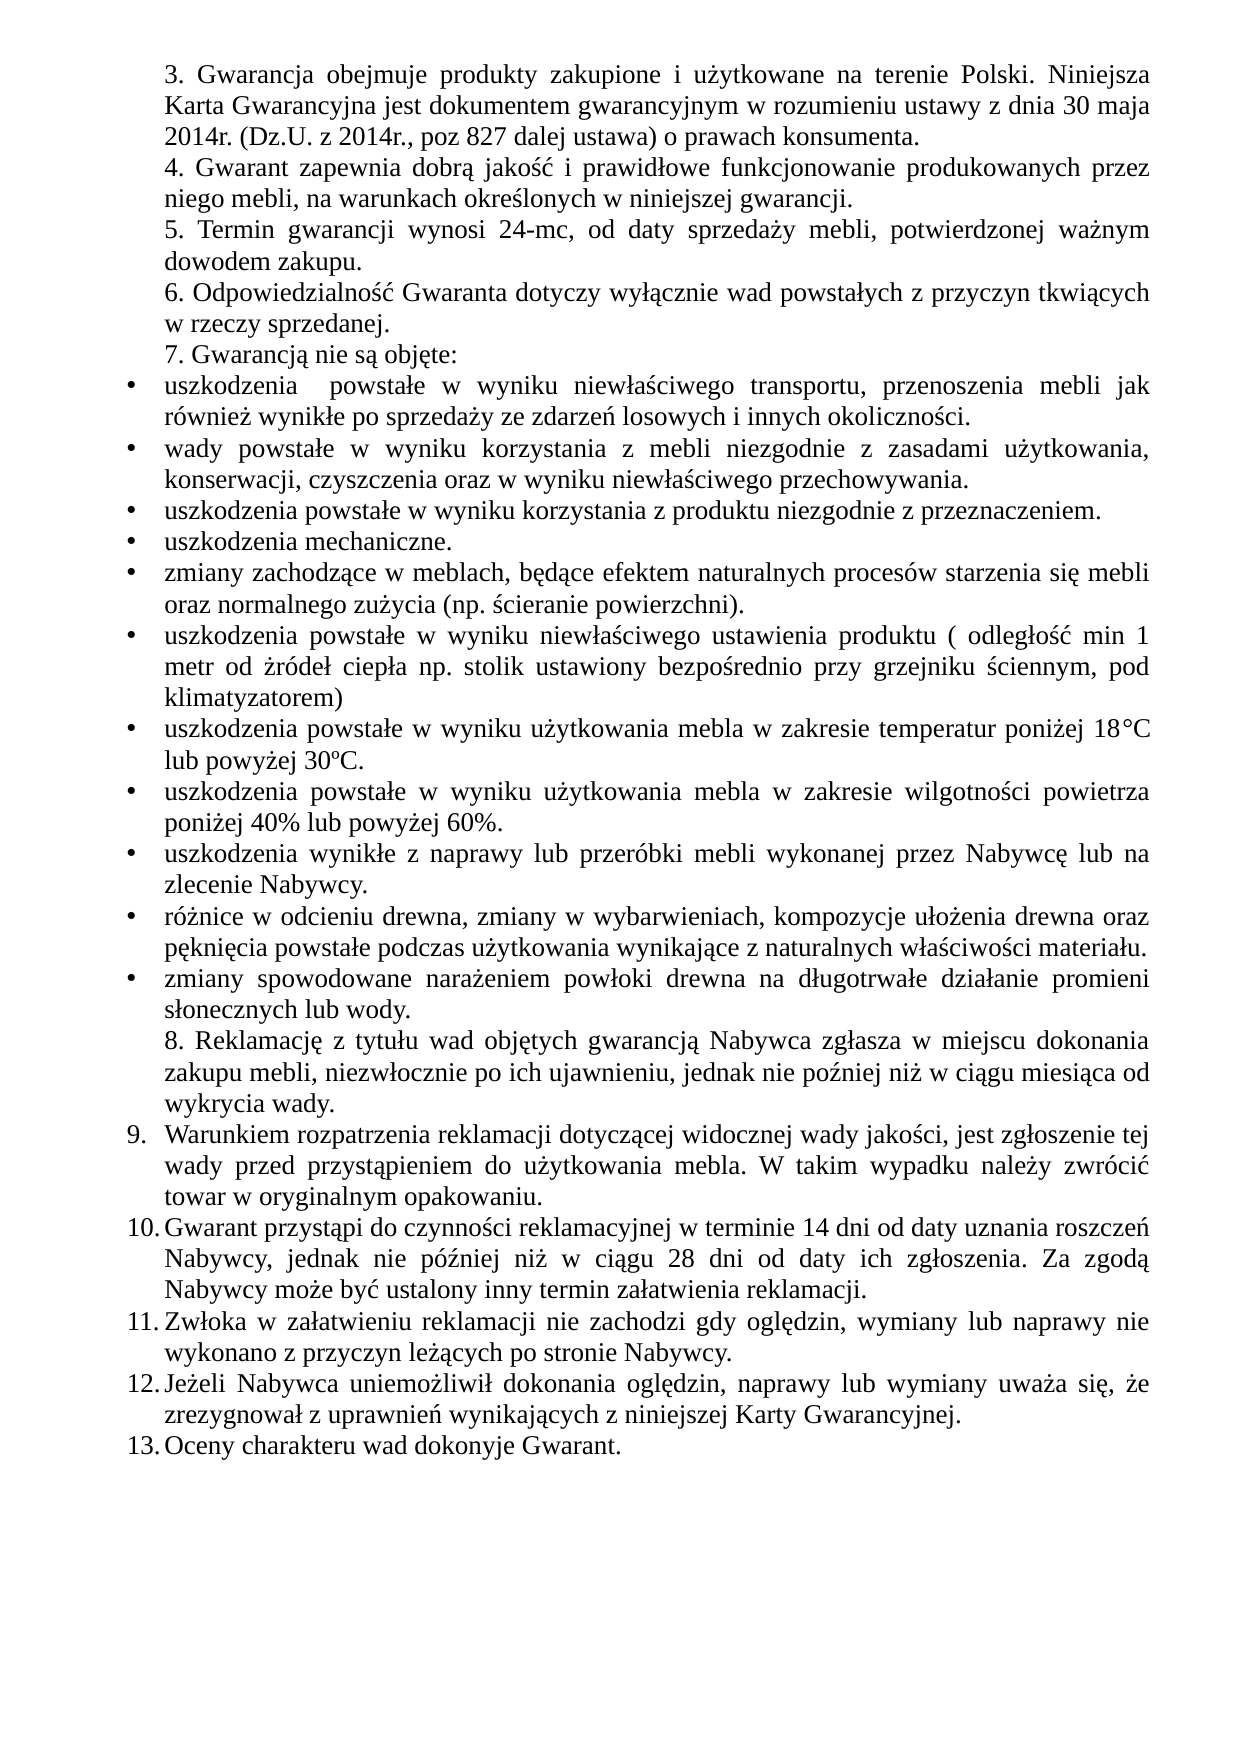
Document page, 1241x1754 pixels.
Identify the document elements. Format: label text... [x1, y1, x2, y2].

list uszkodzenia powstałe w wyniku niewłaściwego transportu, przenoszenia mebli jak również wynikłe po sprzedaży ze zdarzeń losowych i innych okoliczności. [127, 369, 1151, 432]
list uszkodzenia powstałe w wyniku użytkowania mebla w zakresie wilgotności powietrza poniżej 40% lub powyżej 60%. [127, 775, 1151, 837]
list 5. Termin gwarancji wynosi 24-mc, od daty sprzedaży mebli, potwierdzonej ważnym dowodem zakupu. [127, 213, 1151, 276]
list uszkodzenia powstałe w wyniku niewłaściwego ustawienia produktu ( odległość min 1 metr od żródeł ciepła np. stolik ustawiony bezpośrednio przy grzejniku ściennym, pod klimatyzatorem) [127, 619, 1151, 712]
list Oceny charakteru wad dokonyje Gwarant. [127, 1429, 1151, 1461]
list zmiany zachodzące w meblach, będące efektem naturalnych procesów starzenia się mebli oraz normalnego zużycia (np. ścieranie powierzchni). [127, 557, 1151, 619]
list Warunkiem rozpatrzenia reklamacji dotyczącej widocznej wady jakości, jest zgłoszenie tej wady przed przystąpieniem do użytkowania mebla. W takim wypadku należy zwrócić towar w oryginalnym opakowaniu. [127, 1118, 1151, 1211]
list 8. Reklamację z tytułu wad objętych gwarancją Nabywca zgłasza w miejscu dokonania zakupu mebli, niezwłocznie po ich ujawnieniu, jednak nie poźniej niż w ciągu miesiąca od wykrycia wady. [127, 1024, 1151, 1118]
list 4. Gwarant zapewnia dobrą jakość i prawidłowe funkcjonowanie produkowanych przez niego mebli, na warunkach określonych w niniejszej gwarancji. [127, 151, 1151, 213]
list Jeżeli Nabywca uniemożliwił dokonania oględzin, naprawy lub wymiany uważa się, że zrezygnował z uprawnień wynikających z niniejszej Karty Gwarancyjnej. [127, 1367, 1151, 1429]
list wady powstałe w wyniku korzystania z mebli niezgodnie z zasadami użytkowania, konserwacji, czyszczenia oraz w wyniku niewłaściwego przechowywania. [127, 432, 1151, 494]
list 6. Odpowiedzialność Gwaranta dotyczy wyłącznie wad powstałych z przyczyn tkwiących w rzeczy sprzedanej. [127, 276, 1151, 338]
list Zwłoka w załatwieniu reklamacji nie zachodzi gdy oględzin, wymiany lub naprawy nie wykonano z przyczyn leżących po stronie Nabywcy. [127, 1305, 1151, 1367]
list zmiany spowodowane narażeniem powłoki drewna na długotrwałe działanie promieni słonecznych lub wody. [127, 962, 1151, 1024]
list uszkodzenia powstałe w wyniku użytkowania mebla w zakresie temperatur poniżej 18°C lub powyżej 30ºC. [127, 712, 1151, 775]
list 3. Gwarancja obejmuje produkty zakupione i użytkowane na terenie Polski. Niniejsza Karta Gwarancyjna jest dokumentem gwarancyjnym w rozumieniu ustawy z dnia 30 maja 2014r. (Dz.U. z 2014r., poz 827 dalej ustawa) o prawach konsumenta. [127, 58, 1151, 151]
list Gwarant przystąpi do czynności reklamacyjnej w terminie 14 dni od daty uznania roszczeń Nabywcy, jednak nie później niż w ciągu 28 dni od daty ich zgłoszenia. Za zgodą Nabywcy może być ustalony inny termin załatwienia reklamacji. [127, 1211, 1151, 1305]
list 7. Gwarancją nie są objęte: [127, 338, 1151, 369]
list różnice w odcieniu drewna, zmiany w wybarwieniach, kompozycje ułożenia drewna oraz pęknięcia powstałe podczas użytkowania wynikające z naturalnych właściwości materiału. [127, 900, 1151, 962]
list uszkodzenia powstałe w wyniku korzystania z produktu niezgodnie z przeznaczeniem. [127, 494, 1151, 525]
list uszkodzenia wynikłe z naprawy lub przeróbki mebli wykonanej przez Nabywcę lub na zlecenie Nabywcy. [127, 837, 1151, 900]
list uszkodzenia mechaniczne. [127, 525, 1151, 557]
